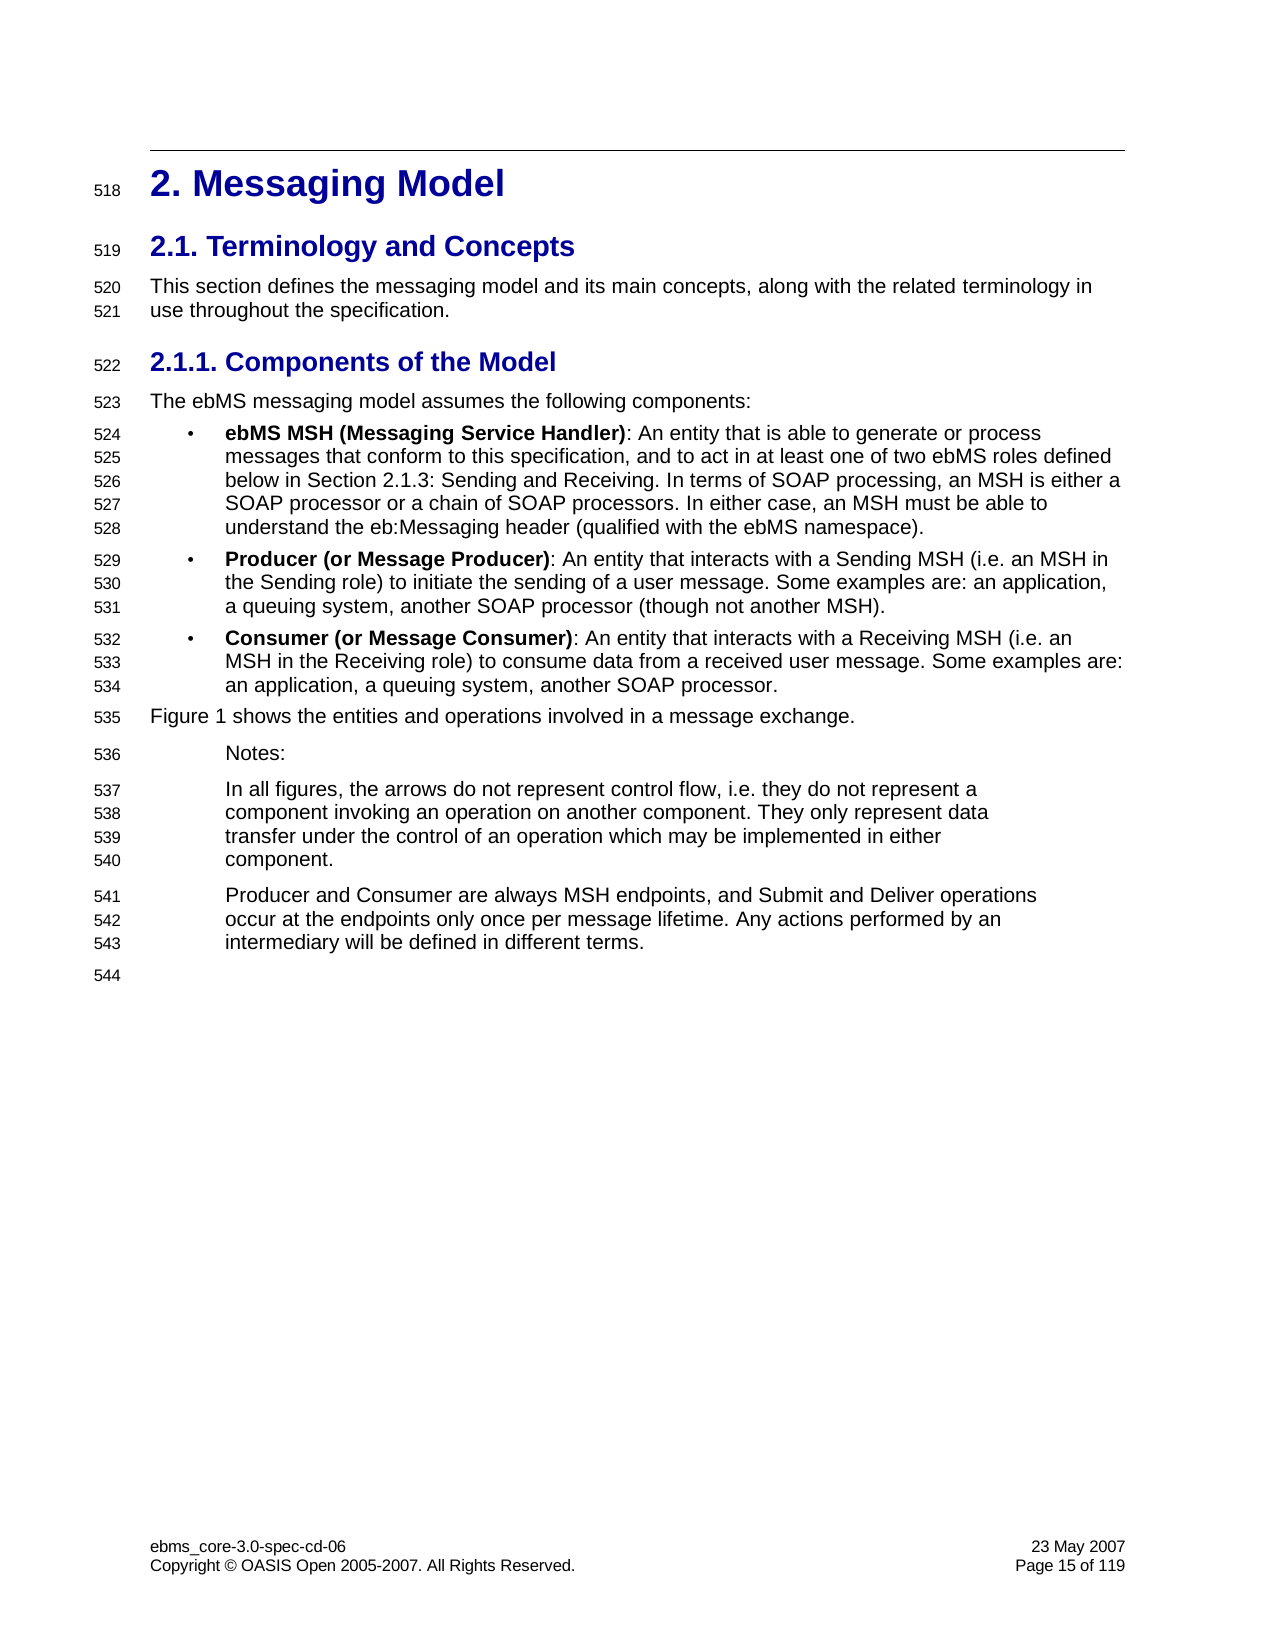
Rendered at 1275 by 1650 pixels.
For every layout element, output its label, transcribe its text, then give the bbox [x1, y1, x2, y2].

text Producer and Consumer are always MSH endpoints, and Submit and Deliver operations occur at the endpoints only once per message lifetime. Any actions performed by an intermediary will be defined in different terms. [225, 884, 1050, 954]
text Figure 1 shows the entities and operations involved in a message exchange. [150, 705, 1125, 728]
text The ebMS messaging model assumes the following components: [150, 389, 1125, 413]
subtitle Messaging Model [150, 151, 1125, 204]
text In all figures, the arrows do not represent control flow, i.e. they do not represent a component invoking an operation on another component. They only represent data transfer under the control of an operation which may be implemented in either component. [225, 777, 1050, 871]
text This section defines the messaging model and its main concepts, along with the related terminology in use throughout the specification. [150, 274, 1125, 322]
subtitle Components of the Model [150, 347, 1125, 377]
subtitle Terminology and Concepts [150, 229, 1125, 262]
text Notes: [225, 741, 1050, 764]
list Consumer (or Message Consumer): An entity that interacts with a Receiving MSH (i.e. an MSH in the Receiving role) to consume data from a received user message. Some examples are: an application, a queuing system, another SOAP processor. [187, 626, 1125, 697]
list ebMS MSH (Messaging Service Handler): An entity that is able to generate or process messages that conform to this specification, and to act in at least one of two ebMS roles defined below in Section 2.1.3: Sending and Receiving. In terms of SOAP processing, an MSH is either a SOAP processor or a chain of SOAP processors. In either case, an MSH must be able to understand the eb:Messaging header (qualified with the ebMS namespace). [187, 421, 1125, 539]
list Producer (or Message Producer): An entity that interacts with a Sending MSH (i.e. an MSH in the Sending role) to initiate the sending of a user message. Some examples are: an application, a queuing system, another SOAP processor (though not another MSH). [187, 547, 1125, 618]
